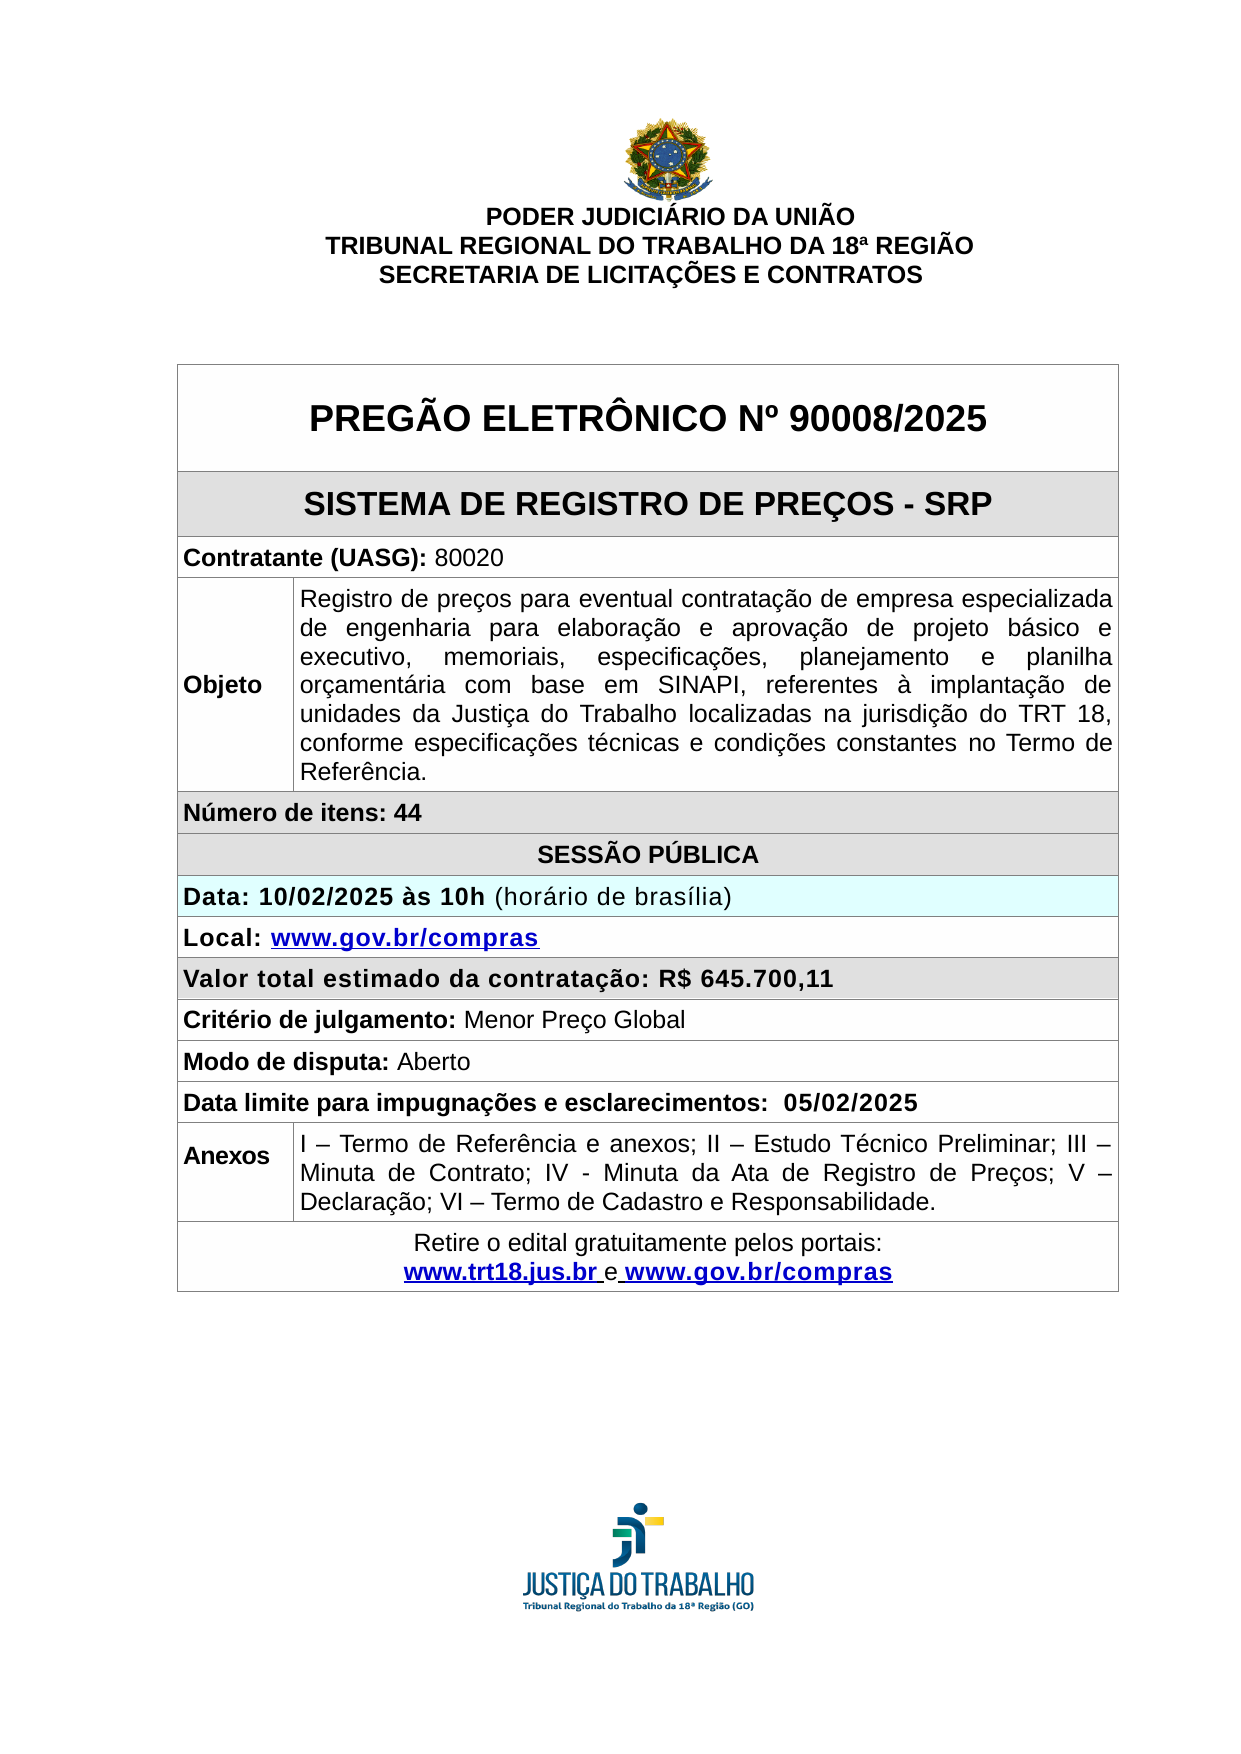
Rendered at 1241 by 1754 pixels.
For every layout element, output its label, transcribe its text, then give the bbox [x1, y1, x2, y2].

table_cell Anexos [178, 1123, 293, 1221]
table_cell Registro de preços para eventual contratação de empresa especializada de engenharia para elaboração e aprovação de projeto básico e executivo, memoriais, especificações, planejamento e planilha orçamentária com base em SINAPI, referentes à implantação de unidades da Justiça do Trabalho localizadas na jurisdição do TRT 18, conforme especificações técnicas e condições constantes no Termo de Referência. [294, 578, 1118, 791]
table_cell Data limite para impugnações e esclarecimentos: 05/02/2025 [178, 1082, 1118, 1122]
picture [516, 1499, 760, 1615]
table_cell Local: www.gov.br/compras [178, 917, 1118, 957]
table_cell Número de itens: 44 [178, 792, 1118, 833]
table_cell Retire o edital gratuitamente pelos portais: www.trt18.jus.br e www.gov.br/compras [178, 1222, 1118, 1291]
table_cell SESSÃO PÚBLICA [178, 834, 1118, 875]
table_header PREGÃO ELETRÔNICO Nº 90008/2025 [178, 365, 1118, 471]
table_cell Data: 10/02/2025 às 10h (horário de brasília) [178, 876, 1118, 916]
table_cell Valor total estimado da contratação: R$ 645.700,11 [178, 958, 1118, 998]
table_cell SISTEMA DE REGISTRO DE PREÇOS - SRP [178, 472, 1118, 536]
table_cell Contratante (UASG): 80020 [178, 537, 1118, 577]
table_cell Critério de julgamento: Menor Preço Global [178, 1000, 1118, 1040]
table_cell Objeto [178, 578, 293, 791]
table_cell I – Termo de Referência e anexos; II – Estudo Técnico Preliminar; III – Minuta de Contrato; IV - Minuta da Ata de Registro de Preços; V – Declaração; VI – Termo de Cadastro e Responsabilidade. [294, 1123, 1118, 1221]
table_cell Modo de disputa: Aberto [178, 1041, 1118, 1081]
